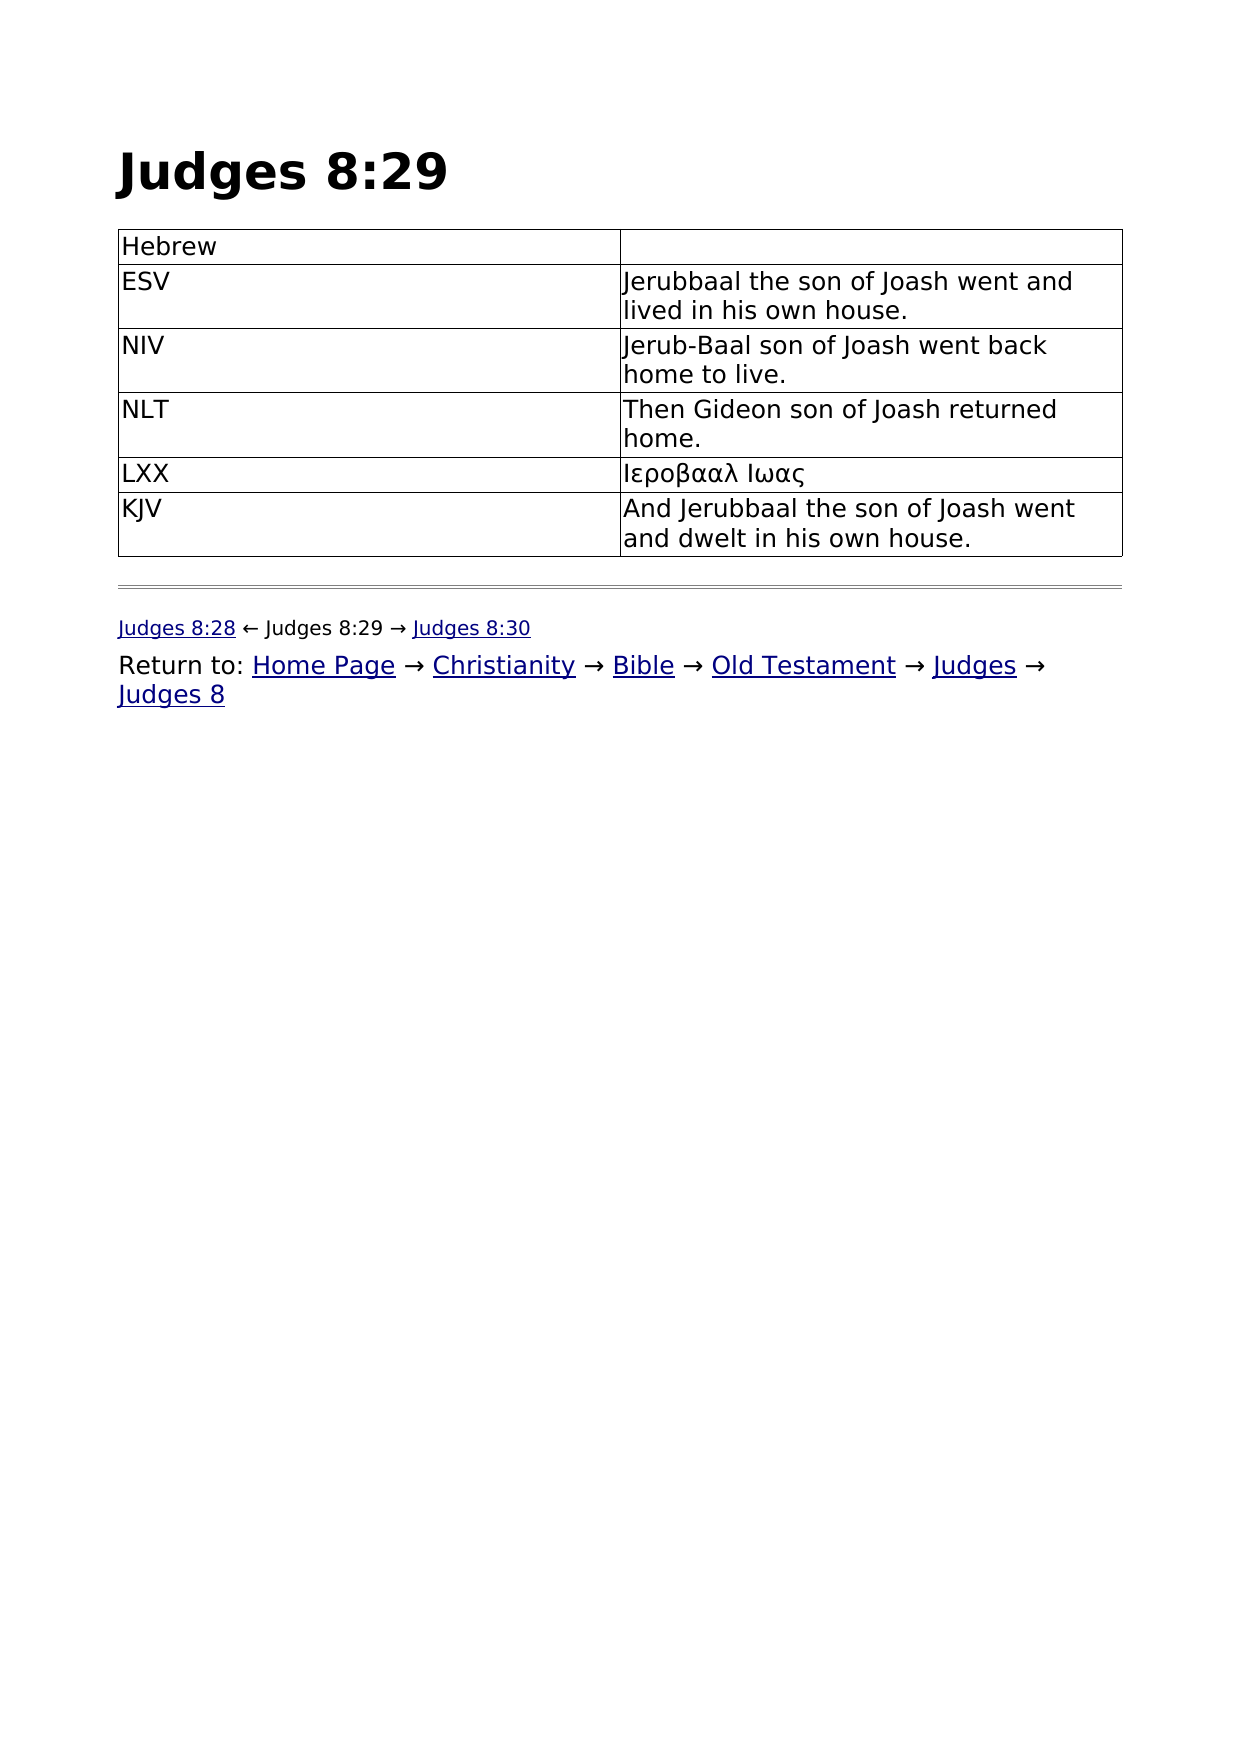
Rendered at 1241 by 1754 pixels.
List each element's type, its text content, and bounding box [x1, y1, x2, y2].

table_header [621, 230, 1122, 264]
table_cell NLT [119, 393, 620, 457]
table_cell KJV [119, 493, 620, 556]
text Return to: Home Page → Christianity → Bible → Old Testament → Judges → Judges 8 [118, 651, 1122, 709]
table_header Hebrew [119, 230, 620, 264]
text Judges 8:28 ← Judges 8:29 → Judges 8:30 [118, 617, 1122, 651]
table_cell NIV [119, 329, 620, 392]
table_cell Then Gideon son of Joash returned home. [621, 393, 1122, 457]
table_cell And Jerubbaal the son of Joash went and dwelt in his own house. [621, 493, 1122, 556]
table_cell Ιεροβααλ Ιωας [621, 458, 1122, 492]
table_cell LXX [119, 458, 620, 492]
table_cell ESV [119, 265, 620, 328]
subtitle Judges 8:29 [118, 143, 1122, 201]
table_cell Jerub-Baal son of Joash went back home to live. [621, 329, 1122, 392]
table_cell Jerubbaal the son of Joash went and lived in his own house. [621, 265, 1122, 328]
